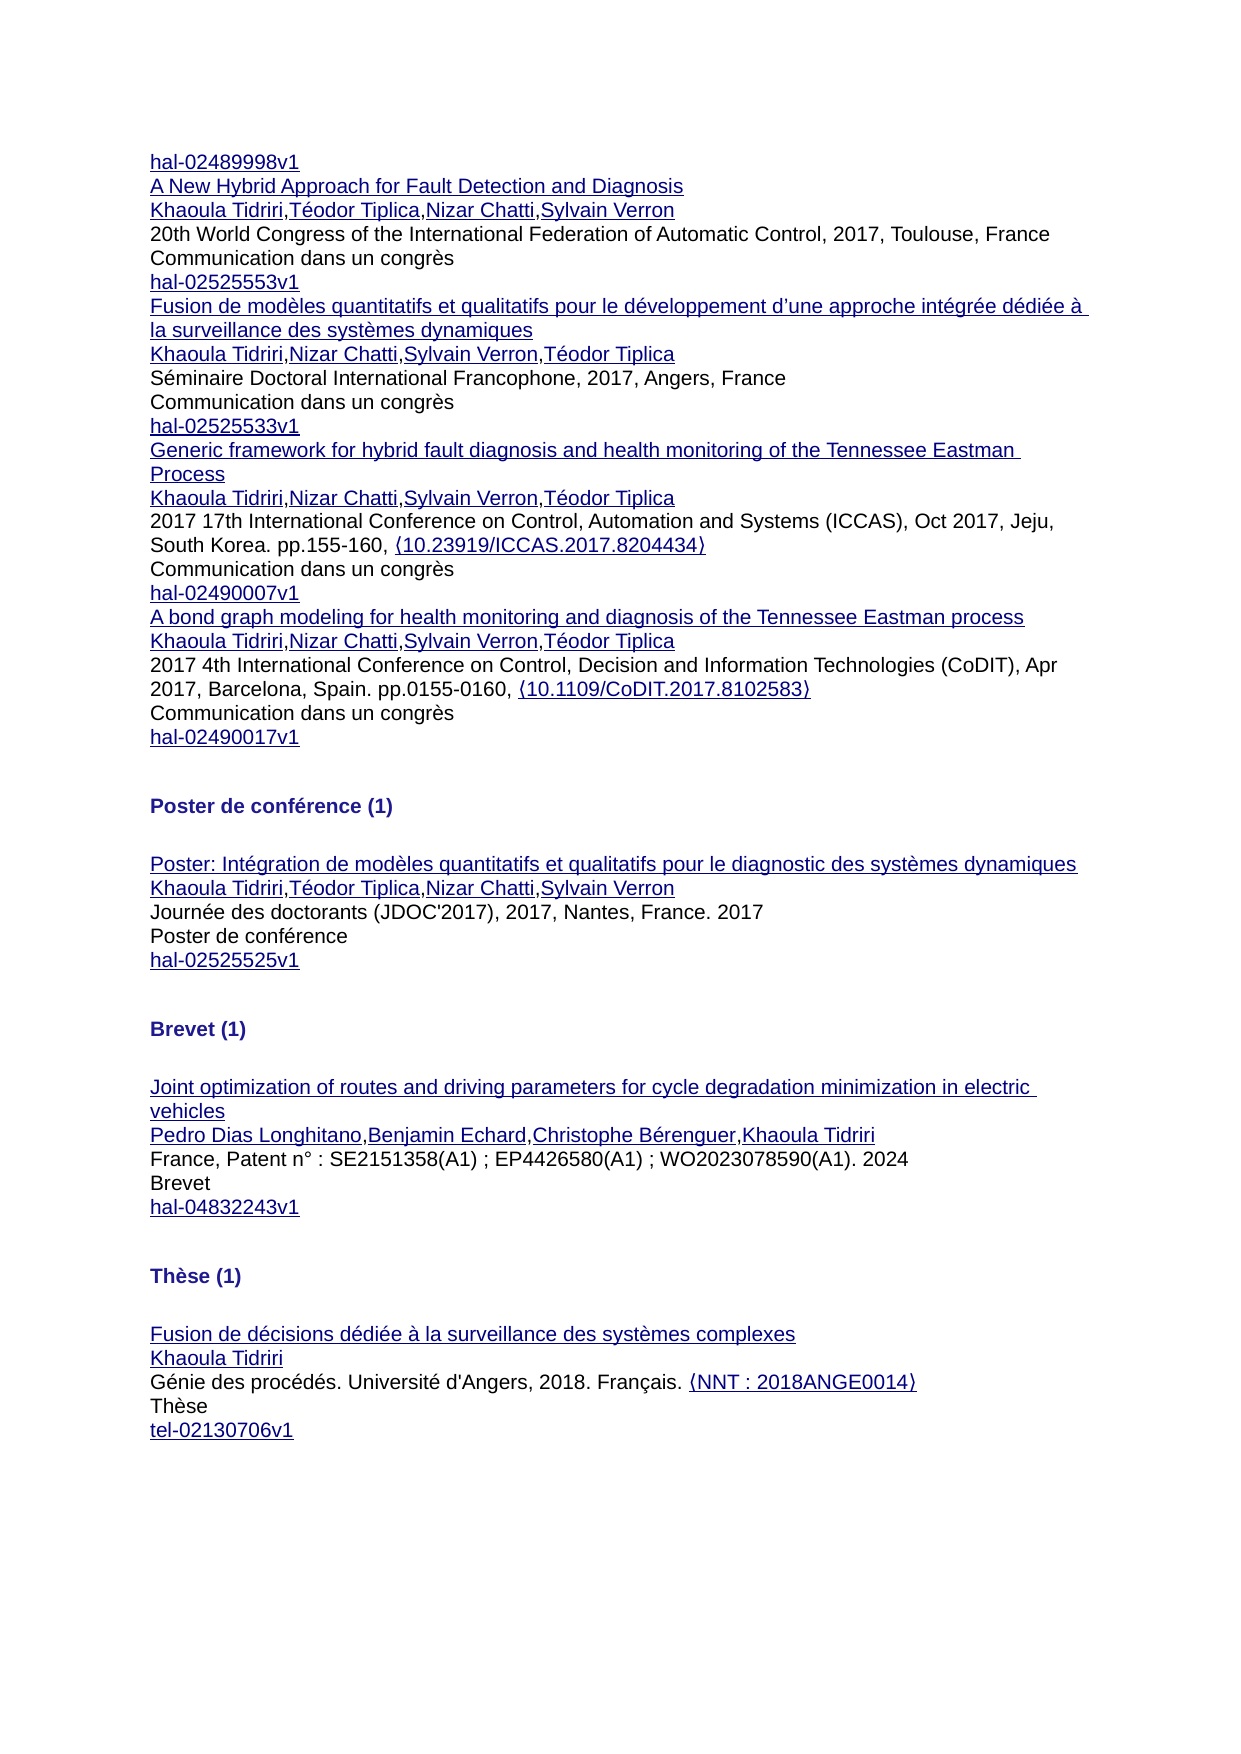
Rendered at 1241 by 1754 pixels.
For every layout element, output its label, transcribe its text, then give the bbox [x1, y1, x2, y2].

table_cell A bond graph modeling for health monitoring and diagnosis of the Tennessee Eastman process Khaoula Tidriri,Nizar Chatti,Sylvain Verron,Téodor Tiplica 2017 4th International Conference on Control, Decision and Information Technologies (CoDIT), Apr 2017, Barcelona, Spain. pp.0155-0160, ⟨10.1109/CoDIT.2017.8102583⟩ Communication dans un congrès hal-02490017v1 [150, 605, 1090, 749]
table_cell Generic framework for hybrid fault diagnosis and health monitoring of the Tennessee Eastman Process Khaoula Tidriri,Nizar Chatti,Sylvain Verron,Téodor Tiplica 2017 17th International Conference on Control, Automation and Systems (ICCAS), Oct 2017, Jeju, South Korea. pp.155-160, ⟨10.23919/ICCAS.2017.8204434⟩ Communication dans un congrès hal-02490007v1 [150, 438, 1090, 605]
table_cell Fusion de modèles quantitatifs et qualitatifs pour le développement d’une approche intégrée dédiée à la surveillance des systèmes dynamiques Khaoula Tidriri,Nizar Chatti,Sylvain Verron,Téodor Tiplica Séminaire Doctoral International Francophone, 2017, Angers, France Communication dans un congrès hal-02525533v1 [150, 294, 1090, 437]
table_cell hal-02489998v1 [150, 150, 1090, 174]
subtitle Poster de conférence (1) [150, 794, 1090, 818]
subtitle Thèse (1) [150, 1263, 1090, 1287]
table_header Poster: Intégration de modèles quantitatifs et qualitatifs pour le diagnostic des systèmes dynamiques Khaoula Tidriri,Téodor Tiplica,Nizar Chatti,Sylvain Verron Journée des doctorants (JDOC'2017), 2017, Nantes, France. 2017 Poster de conférence hal-02525525v1 [150, 852, 1090, 972]
table_header Fusion de décisions dédiée à la surveillance des systèmes complexes Khaoula Tidriri Génie des procédés. Université d'Angers, 2018. Français. ⟨NNT : 2018ANGE0014⟩ Thèse tel-02130706v1 [150, 1322, 1090, 1442]
table_cell A New Hybrid Approach for Fault Detection and Diagnosis Khaoula Tidriri,Téodor Tiplica,Nizar Chatti,Sylvain Verron 20th World Congress of the International Federation of Automatic Control, 2017, Toulouse, France Communication dans un congrès hal-02525553v1 [150, 174, 1090, 294]
subtitle Brevet (1) [150, 1017, 1090, 1041]
table_header Joint optimization of routes and driving parameters for cycle degradation minimization in electric vehicles Pedro Dias Longhitano,Benjamin Echard,Christophe Bérenguer,Khaoula Tidriri France, Patent n° : SE2151358(A1) ; EP4426580(A1) ; WO2023078590(A1). 2024 Brevet hal-04832243v1 [150, 1075, 1090, 1219]
